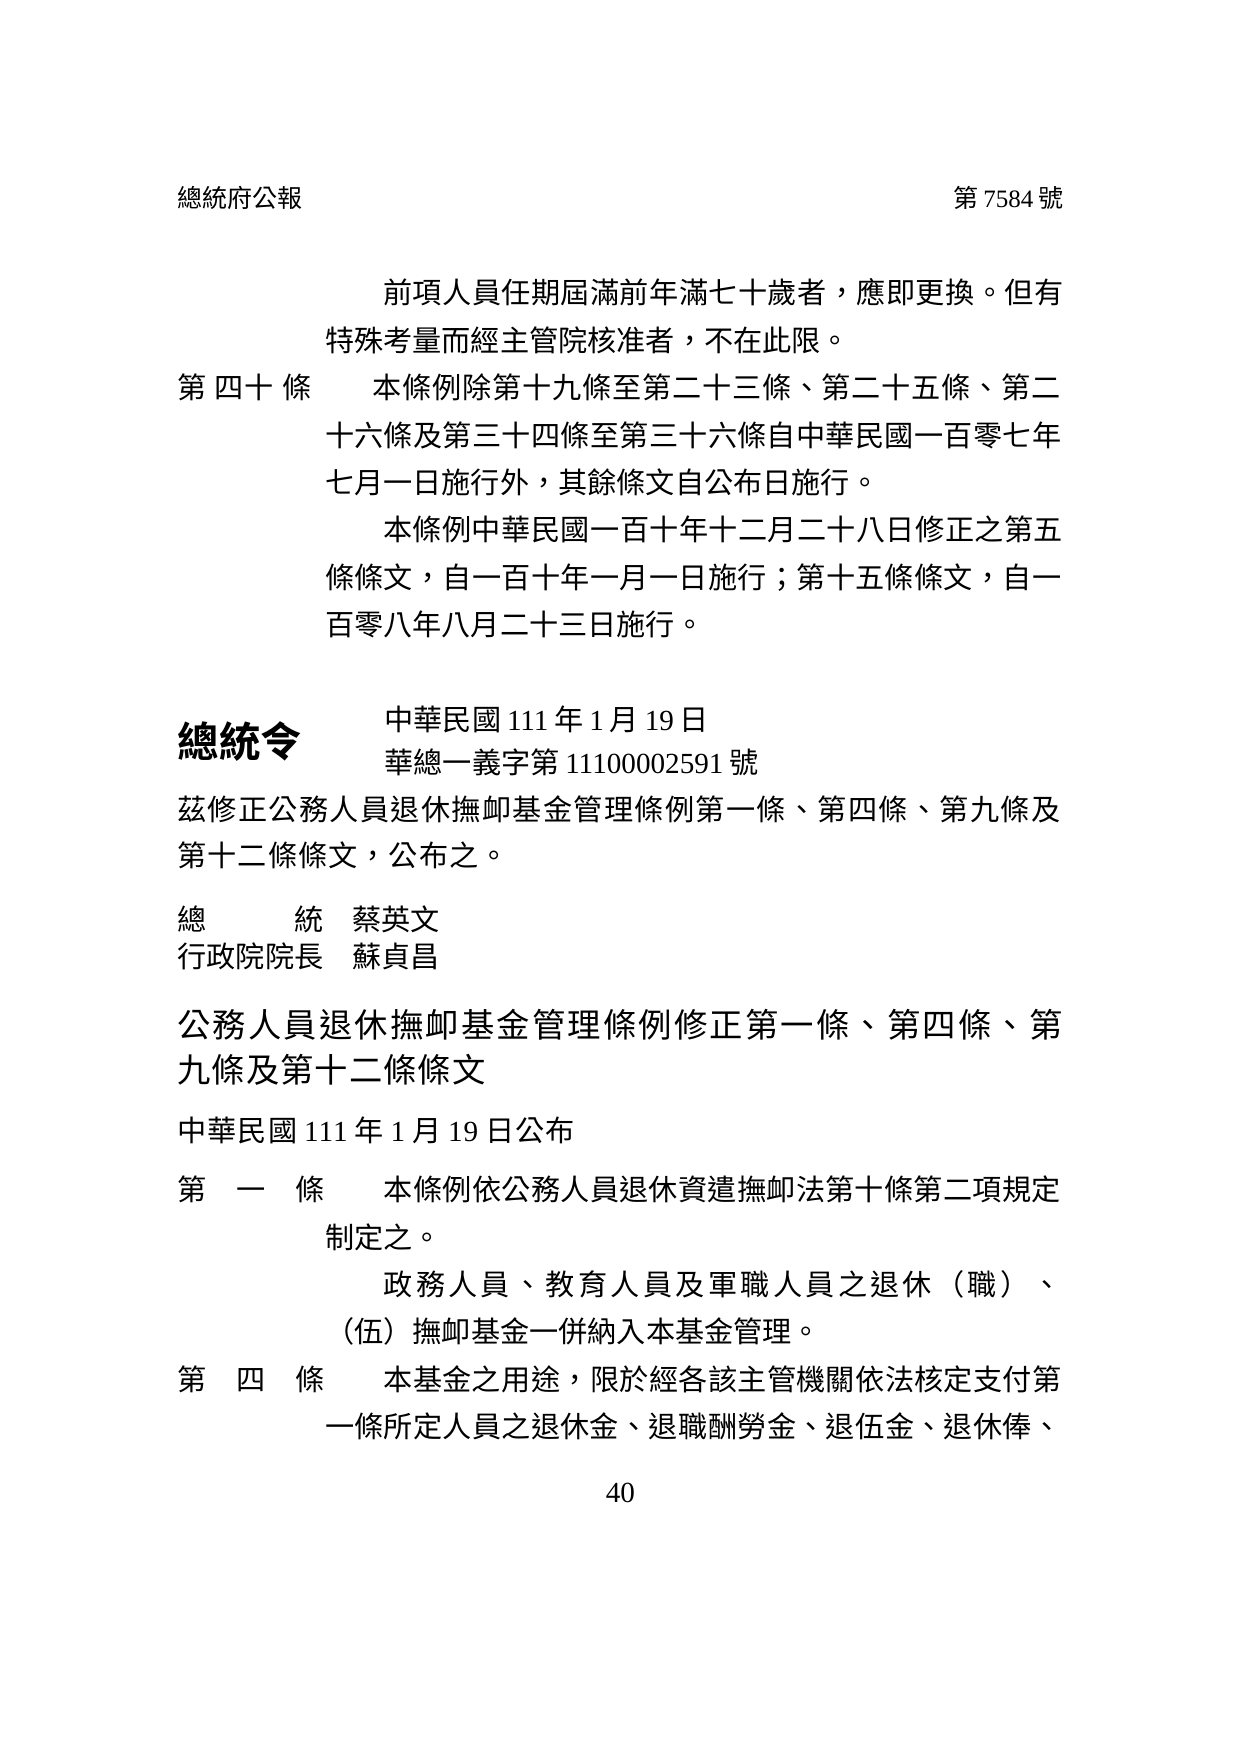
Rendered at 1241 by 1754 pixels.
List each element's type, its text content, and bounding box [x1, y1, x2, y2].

text 茲修正公務人員退休撫卹基金管理條例第一條、第四條、第九條及第十二條條文，公布之。 [177, 784, 1063, 875]
text 第 四 條 本基金之用途，限於經各該主管機關依法核定支付第一條所定人員之退休金、退職酬勞金、退伍金、退休俸、 [177, 1352, 1063, 1447]
text 第 一 條 本條例依公務人員退休資遣撫卹法第十條第二項規定制定之。 [177, 1163, 1063, 1258]
text 公務人員退休撫卹基金管理條例修正第一條、第四條、第九條及第十二條條文 [177, 1000, 1063, 1092]
text 總 統 蔡英文 行政院院長 蘇貞昌 [177, 900, 1063, 975]
table_header 總統令 [174, 695, 381, 784]
text 中華民國111年1月19日公布 [177, 1104, 1063, 1150]
text 前項人員任期屆滿前年滿七十歲者，應即更換。但有特殊考量而經主管院核准者，不在此限。 [325, 266, 1063, 361]
text 本條例中華民國一百十年十二月二十八日修正之第五條條文，自一百十年一月一日施行；第十五條條文，自一百零八年八月二十三日施行。 [325, 503, 1063, 645]
text 第 四十 條 本條例除第十九條至第二十三條、第二十五條、第二十六條及第三十四條至第三十六條自中華民國一百零七年七月一日施行外，其餘條文自公布日施行。 [177, 361, 1063, 503]
text 政務人員、教育人員及軍職人員之退休（職）、（伍）撫卹基金一併納入本基金管理。 [325, 1258, 1063, 1352]
table_header 中華民國111年1月19日 華總一義字第11100002591號 [381, 695, 877, 784]
